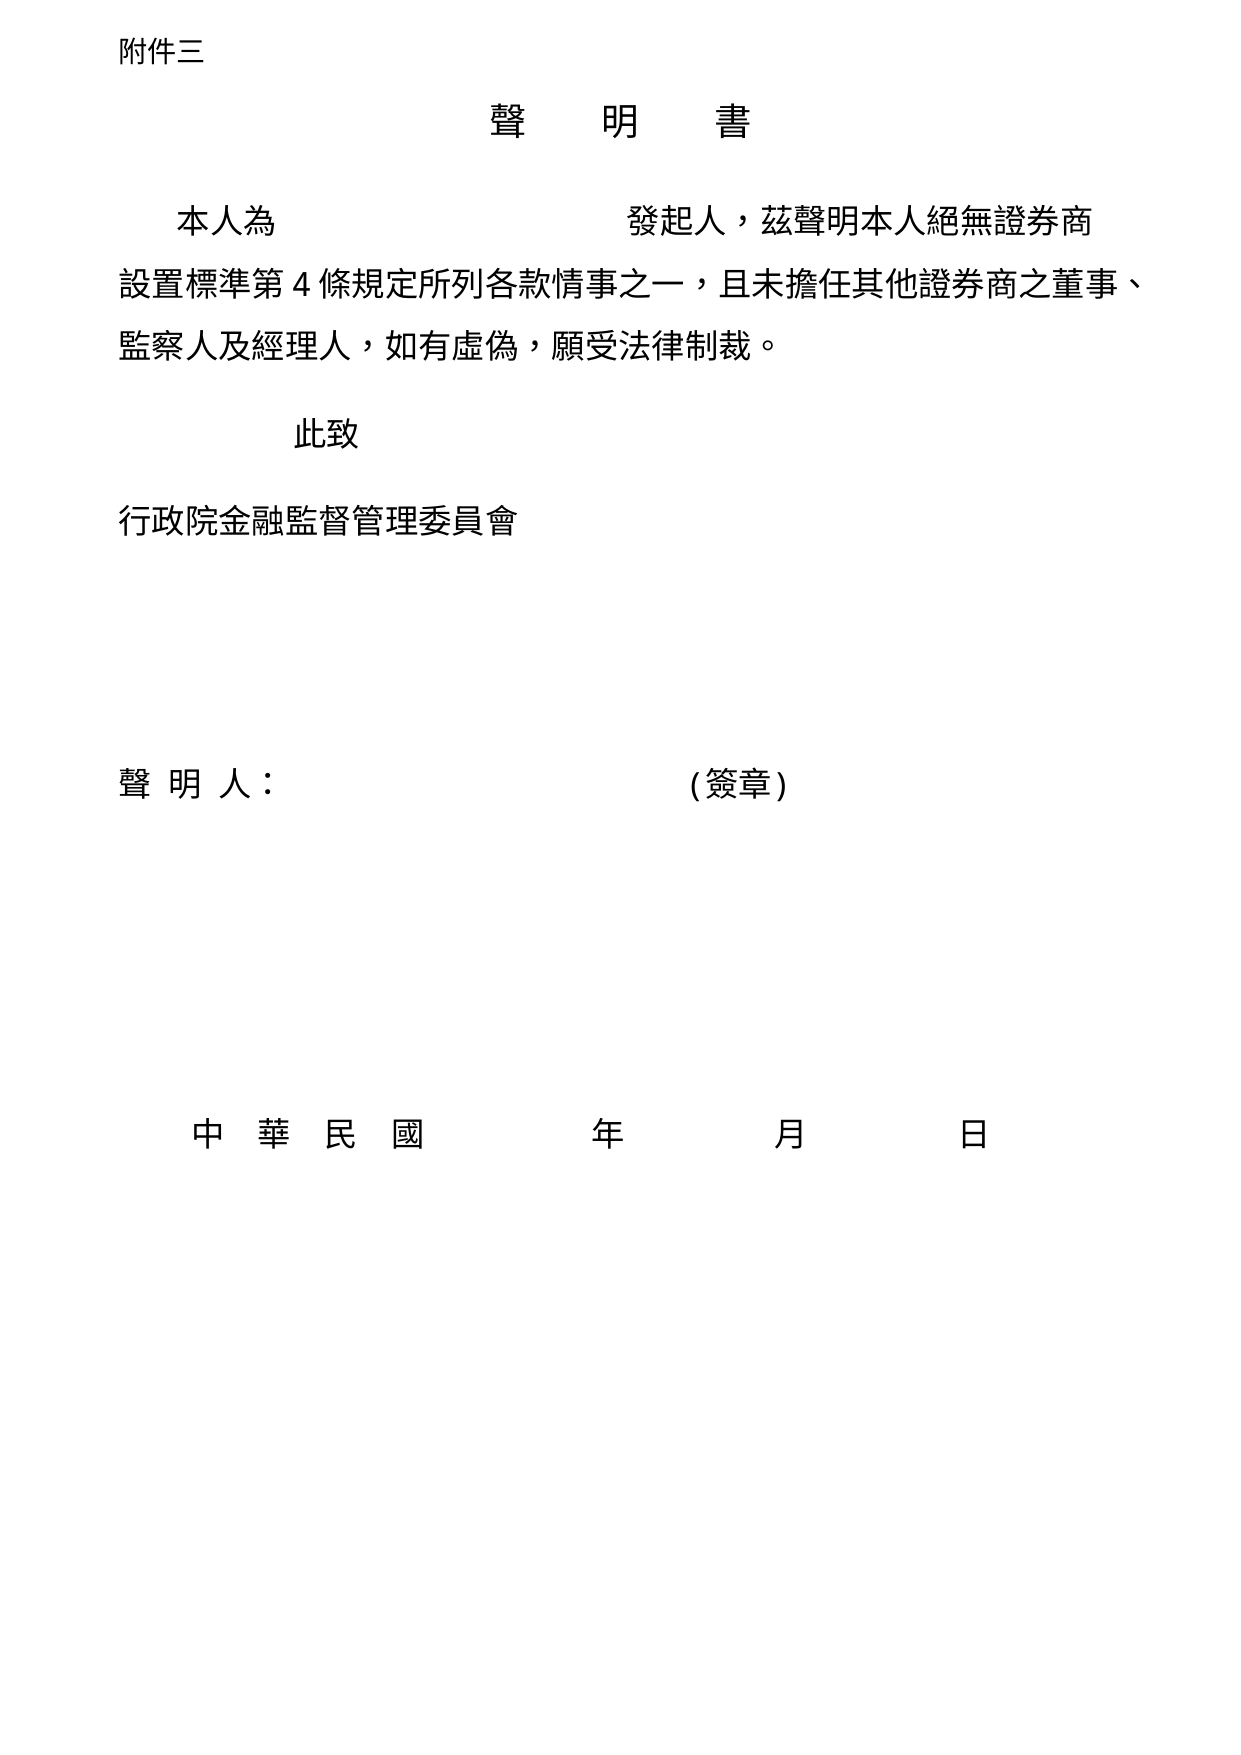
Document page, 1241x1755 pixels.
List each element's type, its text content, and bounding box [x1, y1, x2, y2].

text 本人為 發起人，茲聲明本人絕無證券商設置標準第4條規定所列各款情事之一，且未擔任其他證券商之董事、監察人及經理人，如有虛偽，願受法律制裁。 [118, 184, 1122, 371]
text 此致 [118, 396, 1122, 459]
text 聲 明 人： (簽章) [118, 746, 1122, 809]
text 行政院金融監督管理委員會 [118, 484, 1122, 546]
text 聲 明 書 [118, 92, 1122, 146]
text 附件三 [118, 42, 1122, 67]
text 中 華 民 國 年 月 日 [118, 1096, 1122, 1159]
